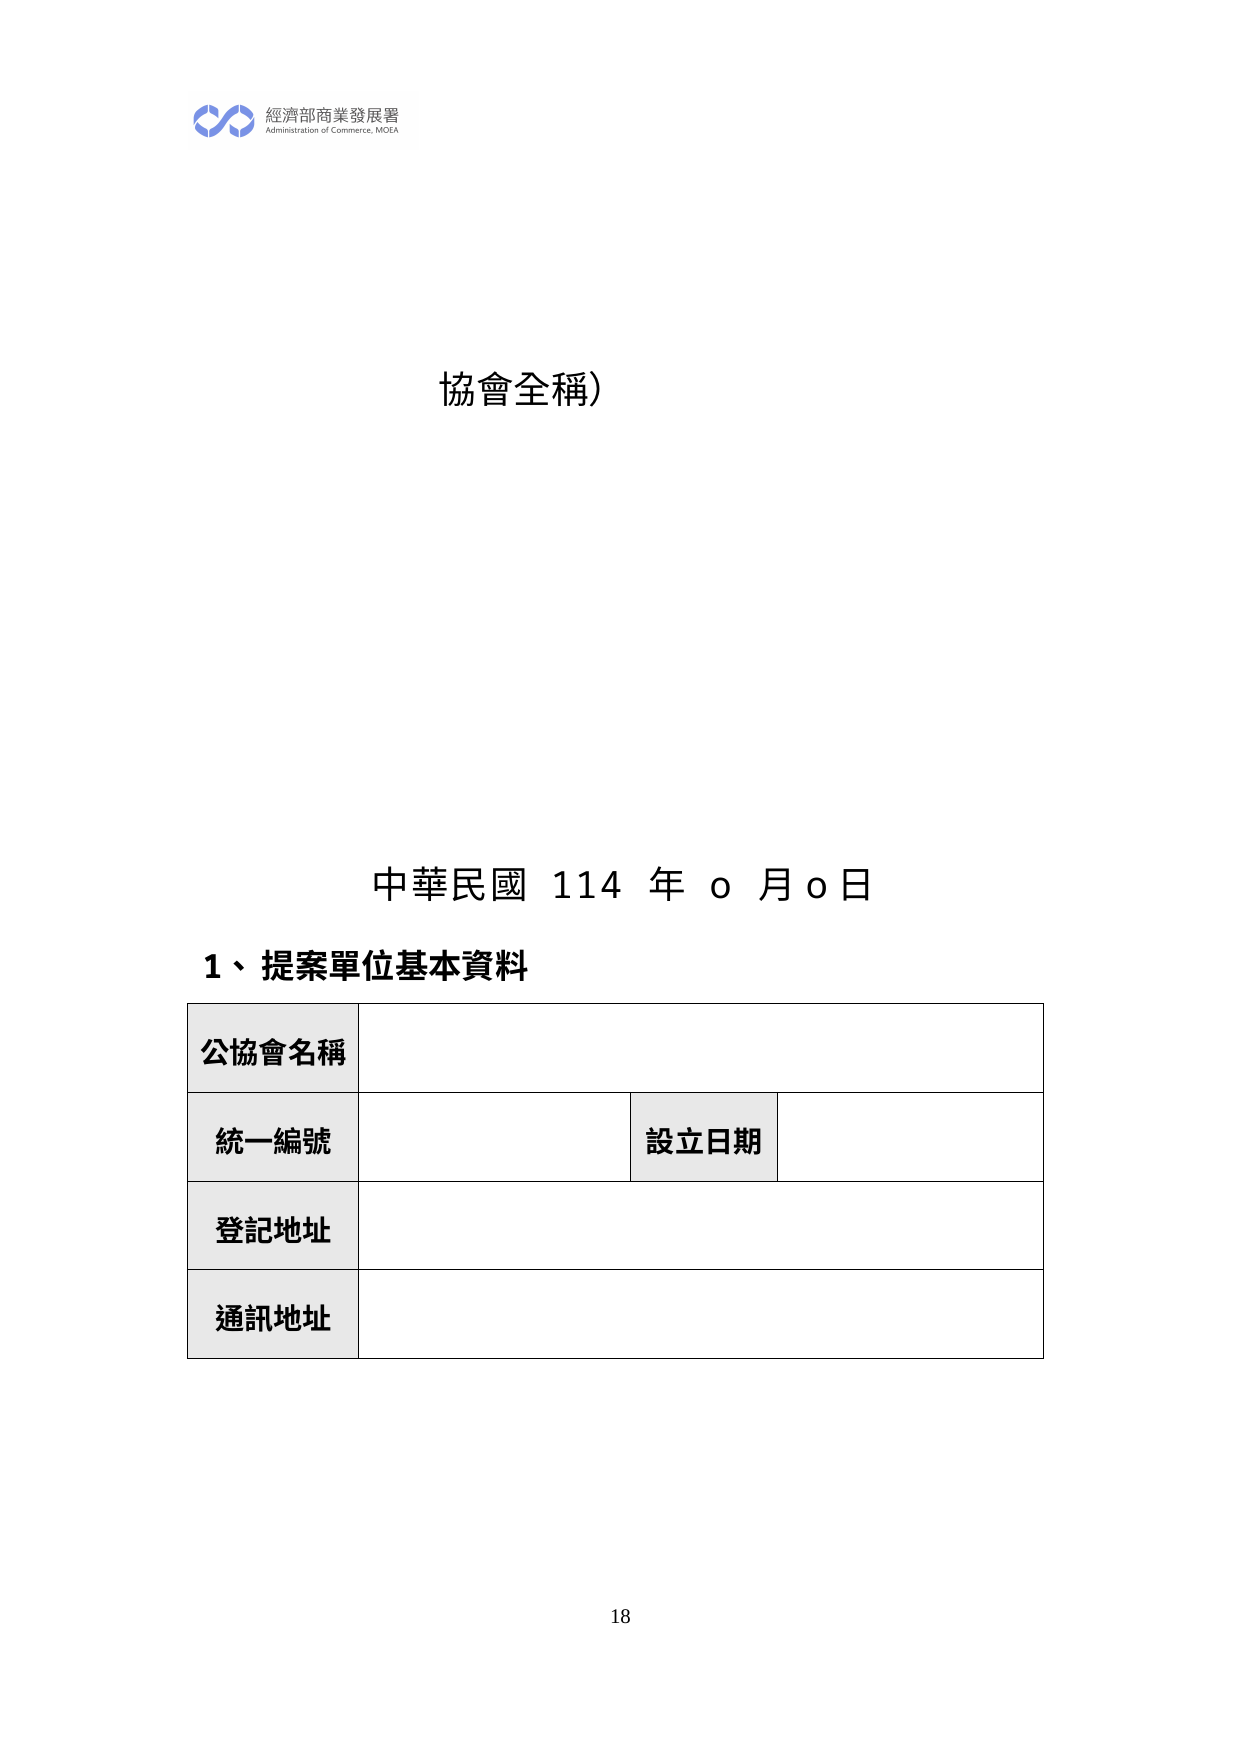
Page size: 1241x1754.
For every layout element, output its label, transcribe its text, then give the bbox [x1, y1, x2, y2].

table_cell [359, 1182, 1043, 1269]
text 中華民國 114 年 o 月o日 [187, 841, 1059, 903]
table_cell [359, 1270, 1043, 1358]
table_header 公協會名稱 [188, 1004, 358, 1092]
table_cell 登記地址 [188, 1182, 358, 1269]
table_cell [359, 1093, 630, 1181]
table_cell 通訊地址 [188, 1270, 358, 1358]
table_cell [778, 1093, 1043, 1181]
table_header [359, 1004, 1043, 1092]
table_cell 統一編號 [188, 1093, 358, 1181]
list 提案單位基本資料 [202, 922, 1053, 984]
text 協會全稱） [247, 346, 1053, 408]
table_cell 設立日期 [631, 1093, 777, 1181]
